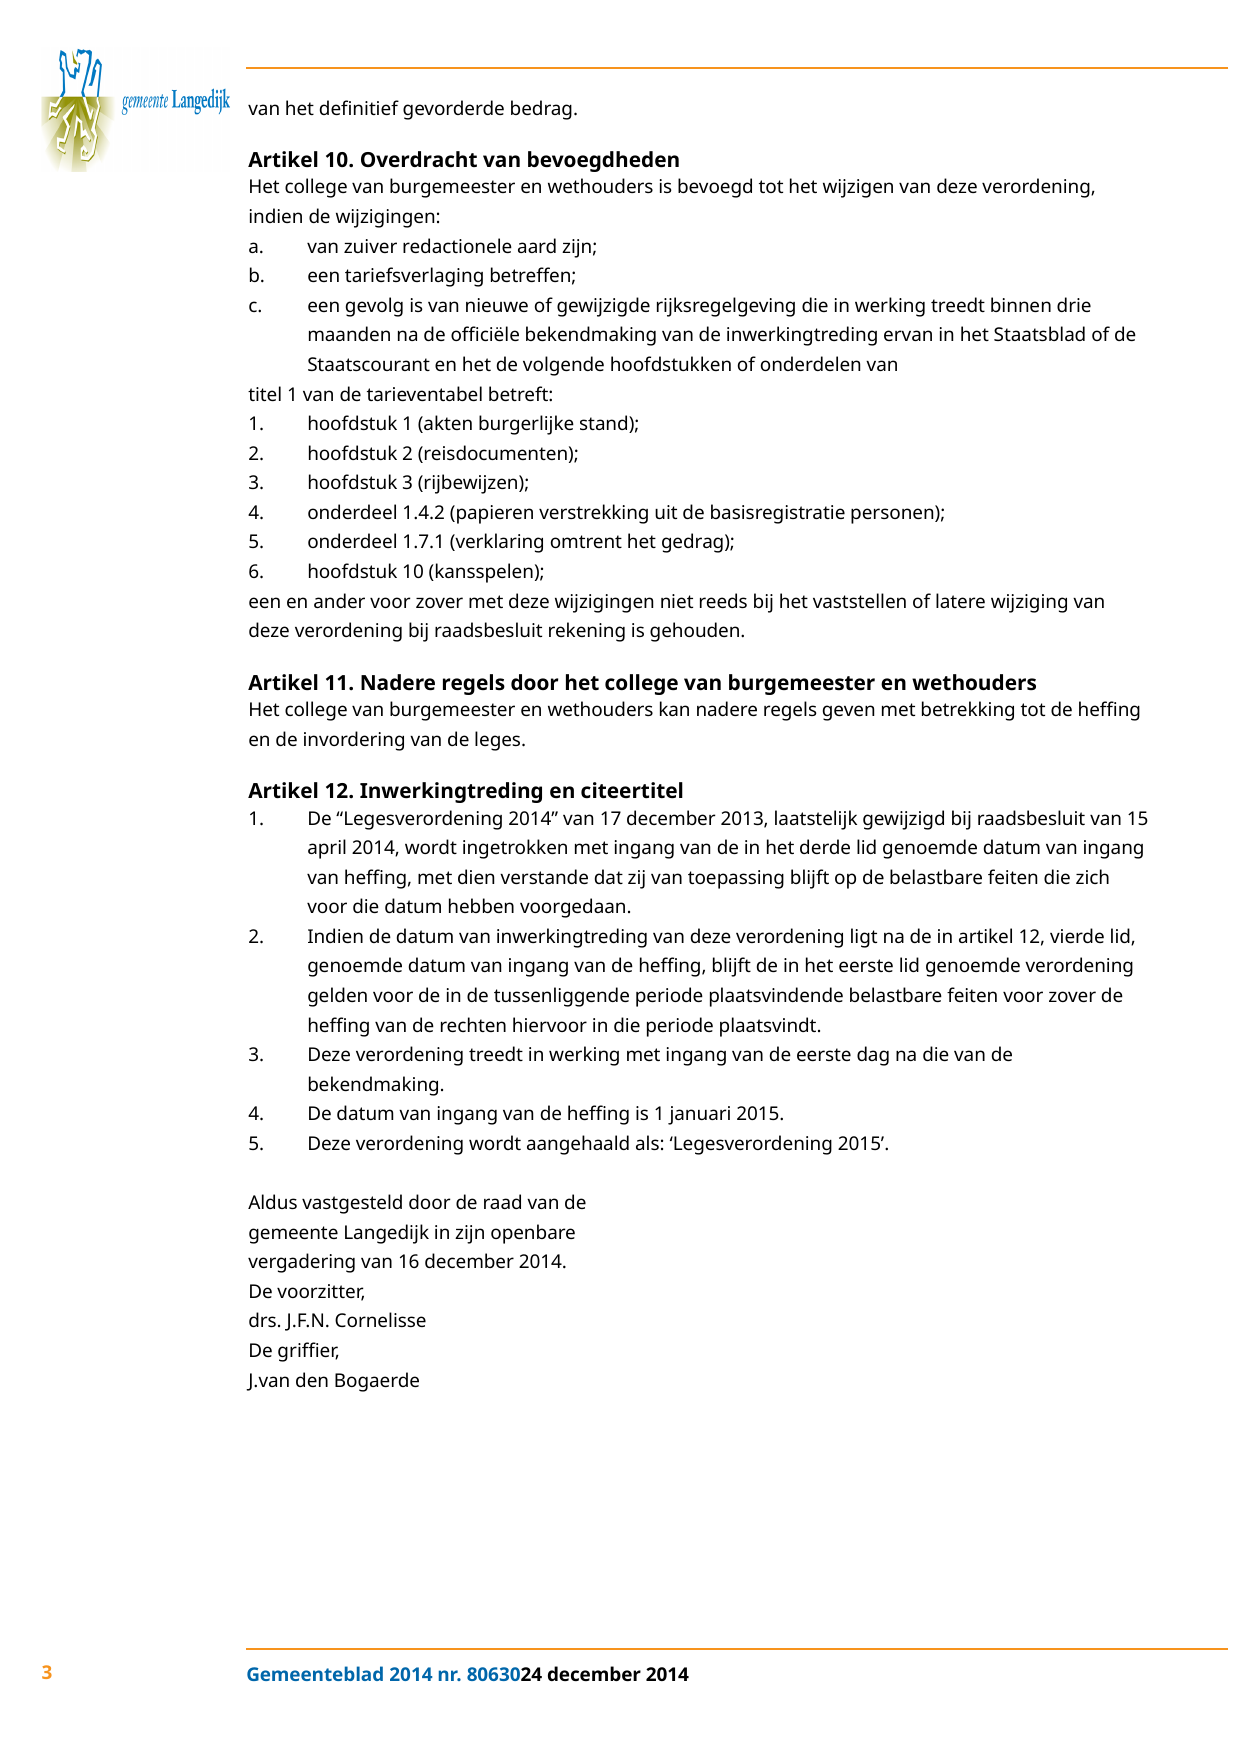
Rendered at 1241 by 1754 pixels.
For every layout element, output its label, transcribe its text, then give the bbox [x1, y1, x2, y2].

text Het college van burgemeester en wethouders is bevoegd tot het wijzigen van deze verordening, indien de wijzigingen: [248, 174, 1152, 229]
text titel 1 van de tarieventabel betreft: [248, 381, 1152, 406]
list hoofdstuk 10 (kansspelen); [248, 558, 1152, 584]
list De datum van ingang van de heffing is 1 januari 2015. [248, 1101, 1152, 1126]
list hoofdstuk 3 (rijbewijzen); [248, 469, 1152, 495]
text Het college van burgemeester en wethouders kan nadere regels geven met betrekking tot de heffing en de invordering van de leges. [248, 696, 1152, 752]
list Indien de datum van inwerkingtreding van deze verordening ligt na de in artikel 12, vierde lid, genoemde datum van ingang van de heffing, blijft de in het eerste lid genoemde verordening gelden voor de in de tussenliggende periode plaatsvindende belastbare feiten voor zover de heffing van de rechten hiervoor in die periode plaatsvindt. [248, 923, 1152, 1037]
list De “Legesverordening 2014” van 17 december 2013, laatstelijk gewijzigd bij raadsbesluit van 15 april 2014, wordt ingetrokken met ingang van de in het derde lid genoemde datum van ingang van heffing, met dien verstande dat zij van toepassing blijft op de belastbare feiten die zich voor die datum hebben voorgedaan. [248, 805, 1152, 919]
list onderdeel 1.7.1 (verklaring omtrent het gedrag); [248, 529, 1152, 554]
text drs. J.F.N. Cornelisse [248, 1308, 1152, 1333]
list een gevolg is van nieuwe of gewijzigde rijksregelgeving die in werking treedt binnen drie maanden na de officiële bekendmaking van de inwerkingtreding ervan in het Staatsblad of de Staatscourant en het de volgende hoofdstukken of onderdelen van [248, 292, 1152, 377]
text gemeente Langedijk in zijn openbare [248, 1219, 1152, 1244]
text een en ander voor zover met deze wijzigingen niet reeds bij het vaststellen of latere wijziging van deze verordening bij raadsbesluit rekening is gehouden. [248, 588, 1152, 643]
list hoofdstuk 1 (akten burgerlijke stand); [248, 410, 1152, 436]
text De griffier, [248, 1337, 1152, 1363]
text J.van den Bogaerde [248, 1367, 1152, 1392]
text De voorzitter, [248, 1278, 1152, 1304]
list hoofdstuk 2 (reisdocumenten); [248, 440, 1152, 466]
list een tariefsverlaging betreffen; [248, 262, 1152, 288]
text Artikel 12. Inwerkingtreding en citeertitel [248, 776, 1152, 805]
text Artikel 10. Overdracht van bevoegdheden [248, 145, 1152, 174]
text van het definitief gevorderde bedrag. [248, 95, 1152, 121]
list van zuiver redactionele aard zijn; [248, 233, 1152, 258]
list onderdeel 1.4.2 (papieren verstrekking uit de basisregistratie personen); [248, 499, 1152, 525]
list Deze verordening treedt in werking met ingang van de eerste dag na die van de bekendmaking. [248, 1041, 1152, 1097]
text vergadering van 16 december 2014. [248, 1248, 1152, 1274]
picture [41, 47, 231, 172]
list Deze verordening wordt aangehaald als: ‘Legesverordening 2015’. [248, 1130, 1152, 1156]
text Artikel 11. Nadere regels door het college van burgemeester en wethouders [248, 668, 1152, 696]
text Aldus vastgesteld door de raad van de [248, 1189, 1152, 1215]
